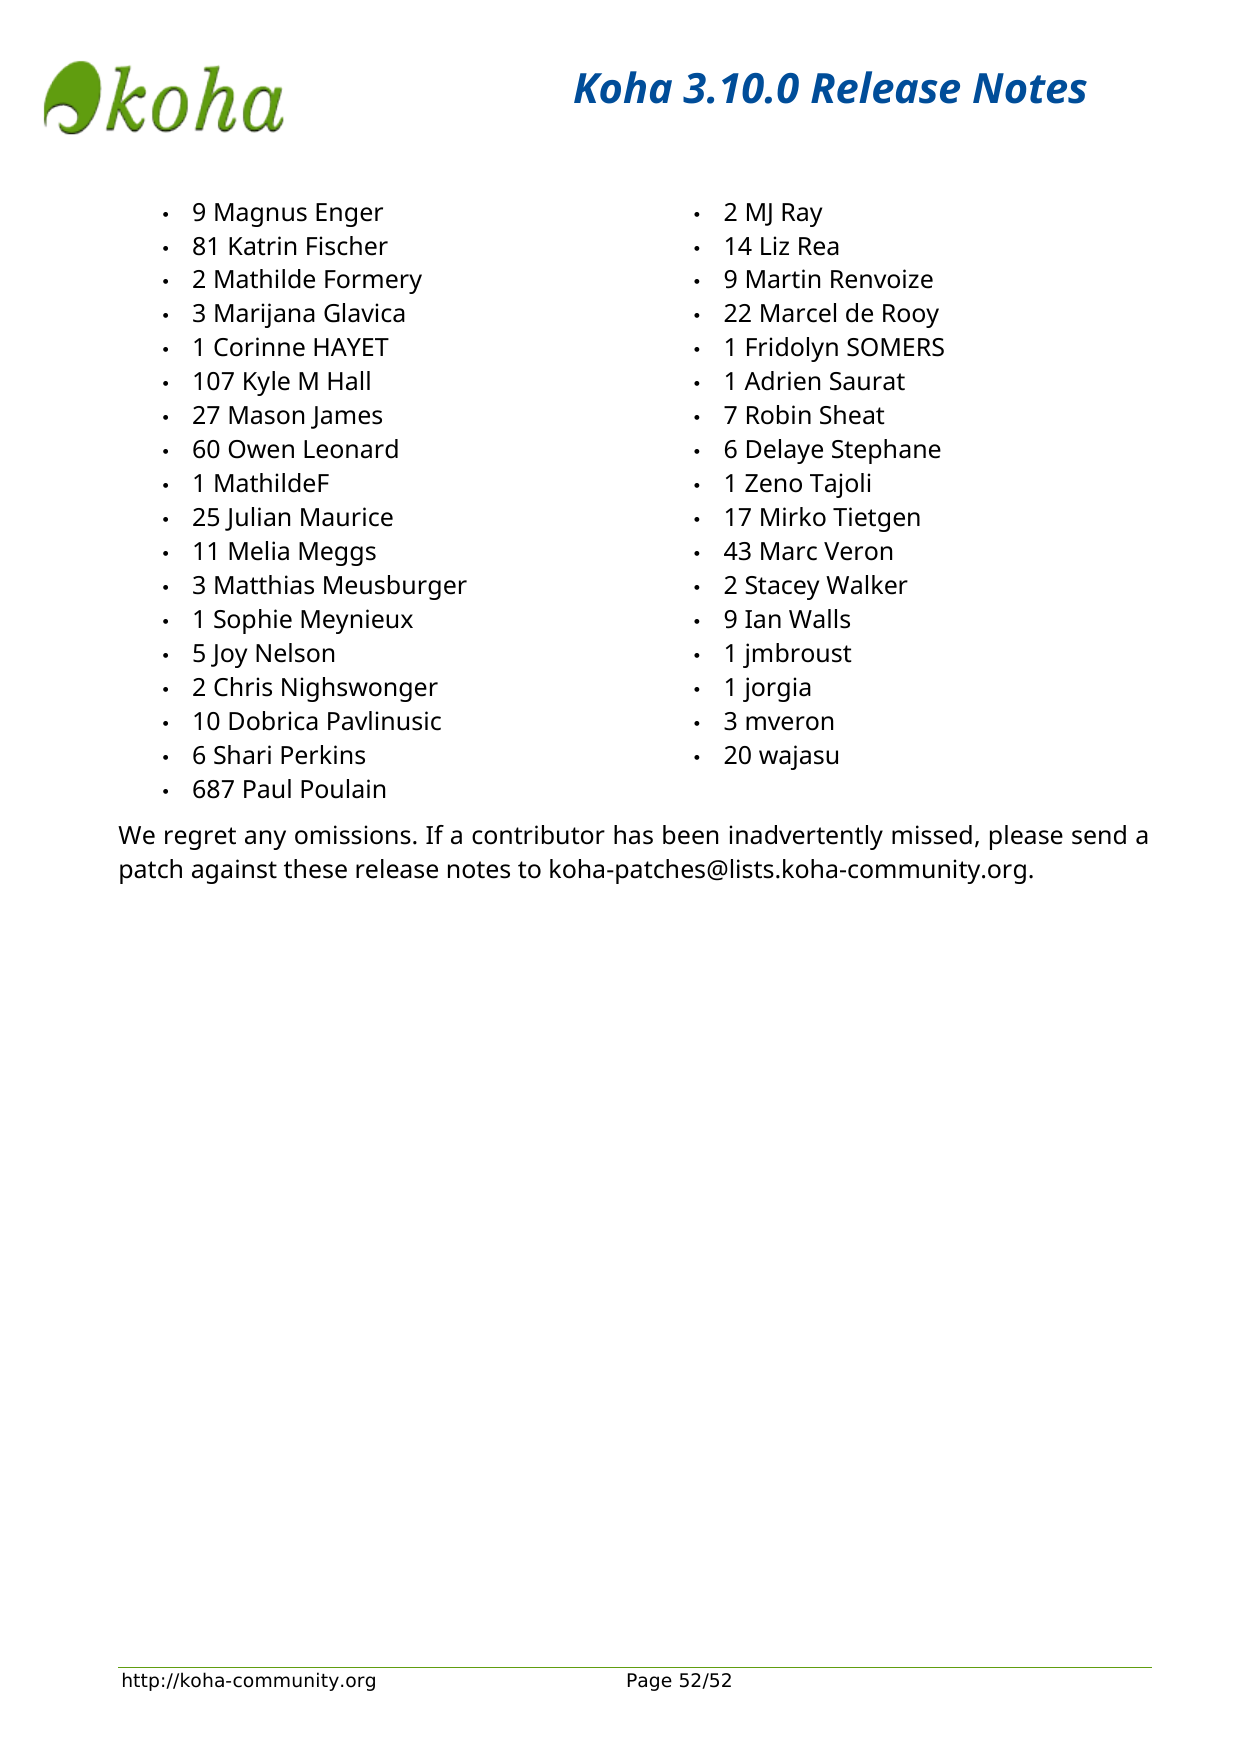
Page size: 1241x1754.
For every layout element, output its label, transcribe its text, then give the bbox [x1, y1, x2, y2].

list 6 Delaye Stephane [694, 432, 1152, 466]
list 9 Martin Renvoize [694, 262, 1152, 296]
list 3 Marijana Glavica [162, 296, 620, 330]
list 10 Dobrica Pavlinusic [162, 704, 620, 738]
list 43 Marc Veron [694, 534, 1152, 568]
list 2 Mathilde Formery [162, 262, 620, 296]
list 20 wajasu [694, 738, 1152, 772]
list 22 Marcel de Rooy [694, 296, 1152, 330]
list 1 Corinne HAYET [162, 330, 620, 364]
list 81 Katrin Fischer [162, 228, 620, 262]
text We regret any omissions. If a contributor has been inadvertently missed, please send a patch against these release notes to koha-patches@lists.koha-community.org. [118, 818, 1152, 886]
list 1 Adrien Saurat [694, 364, 1152, 398]
list 1 MathildeF [162, 466, 620, 500]
list 1 jorgia [694, 670, 1152, 704]
list 107 Kyle M Hall [162, 364, 620, 398]
list 5 Joy Nelson [162, 636, 620, 670]
picture [41, 59, 287, 138]
list 17 Mirko Tietgen [694, 500, 1152, 534]
list 3 Matthias Meusburger [162, 568, 620, 602]
list 25 Julian Maurice [162, 500, 620, 534]
list 1 Sophie Meynieux [162, 602, 620, 636]
list 1 Zeno Tajoli [694, 466, 1152, 500]
list 14 Liz Rea [694, 228, 1152, 262]
list 3 mveron [694, 704, 1152, 738]
list 9 Magnus Enger [162, 194, 620, 228]
list 1 Fridolyn SOMERS [694, 330, 1152, 364]
list 60 Owen Leonard [162, 432, 620, 466]
list 2 Chris Nighswonger [162, 670, 620, 704]
list 687 Paul Poulain [162, 772, 620, 806]
list 2 MJ Ray [694, 194, 1152, 228]
list 9 Ian Walls [694, 602, 1152, 636]
list 1 jmbroust [694, 636, 1152, 670]
list 6 Shari Perkins [162, 738, 620, 772]
list 2 Stacey Walker [694, 568, 1152, 602]
list 7 Robin Sheat [694, 398, 1152, 432]
list 11 Melia Meggs [162, 534, 620, 568]
list 27 Mason James [162, 398, 620, 432]
